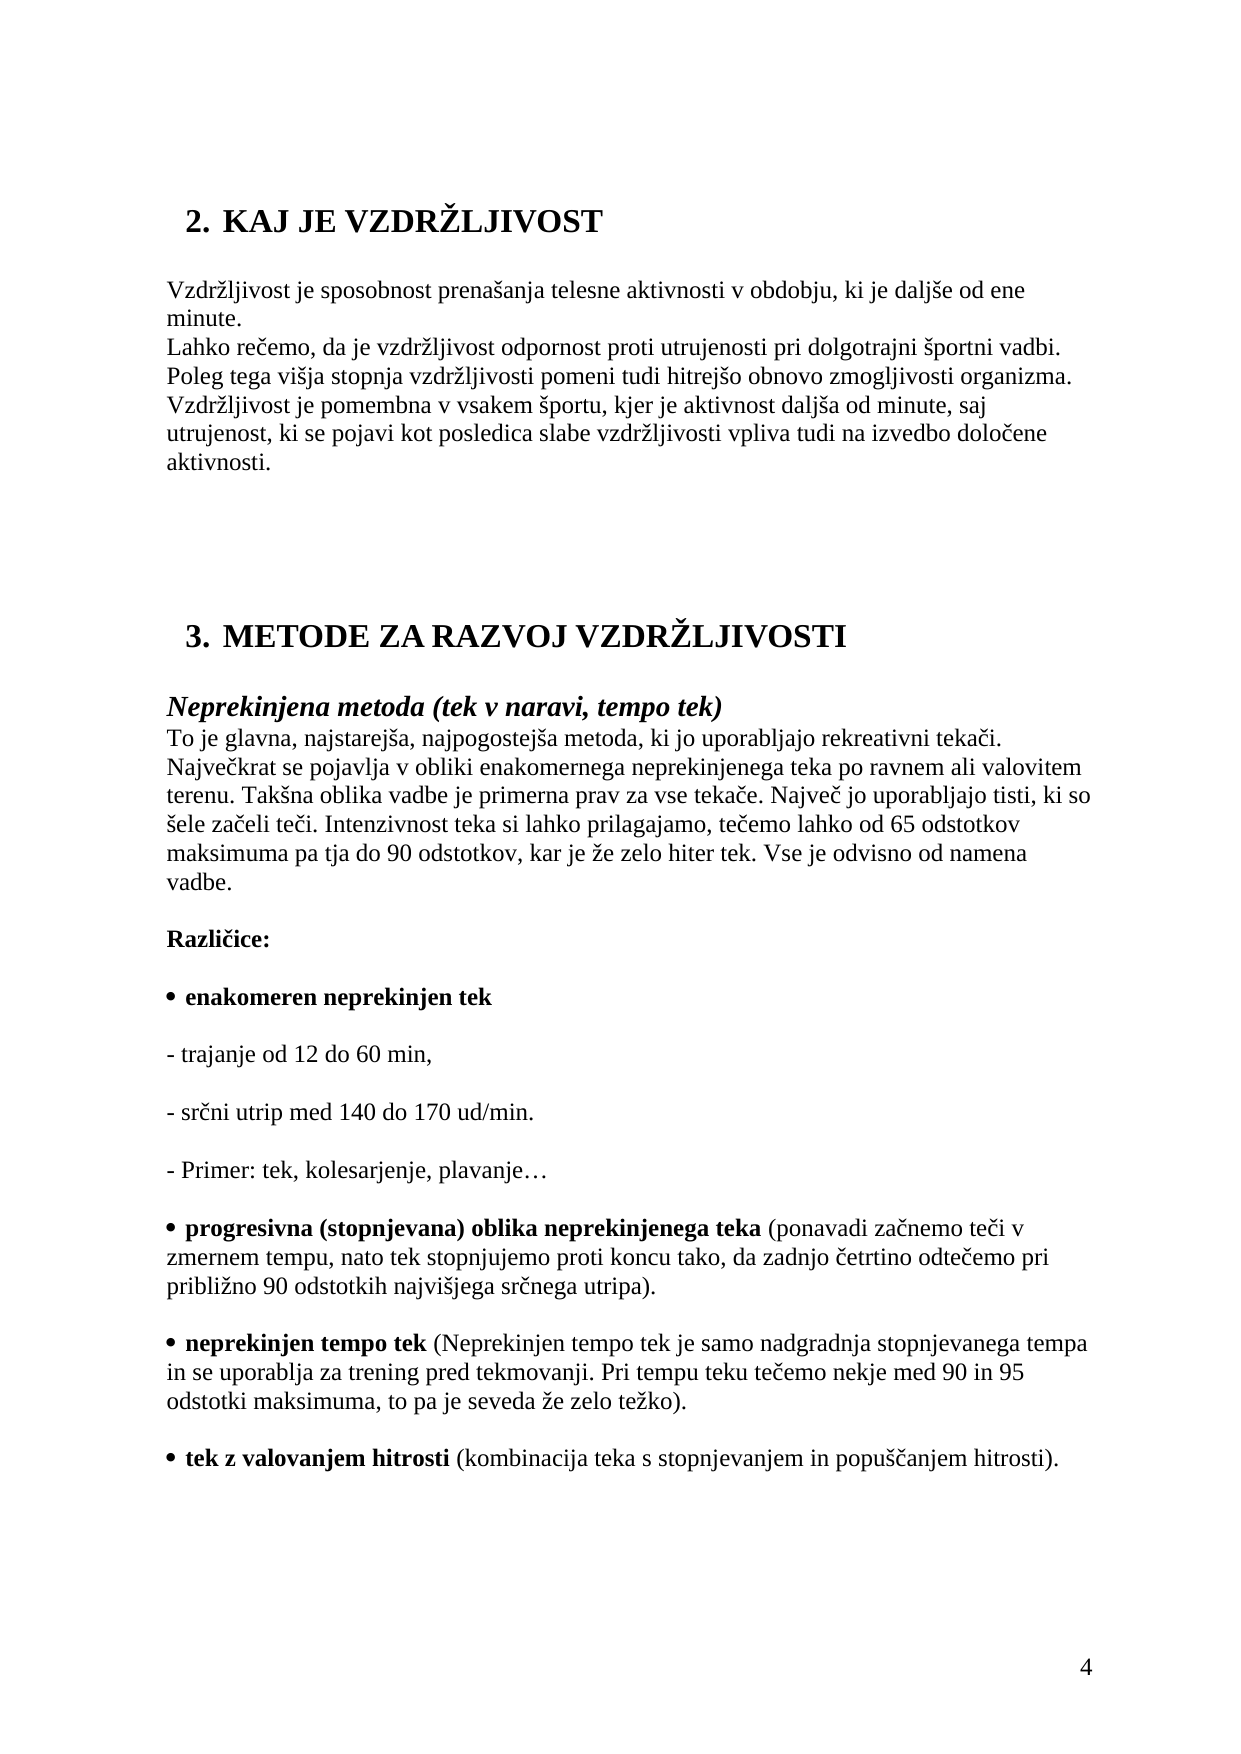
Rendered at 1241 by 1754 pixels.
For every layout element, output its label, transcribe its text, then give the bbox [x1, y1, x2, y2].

text Neprekinjena metoda (tek v naravi, tempo tek) [166, 689, 1093, 723]
text Vzdržljivost je pomembna v vsakem športu, kjer je aktivnost daljša od minute, saj utrujenost, ki se pojavi kot posledica slabe vzdržljivosti vpliva tudi na izvedbo določene aktivnosti. [166, 390, 1093, 476]
text Različice: [166, 924, 1093, 953]
text - srčni utrip med 140 do 170 ud/min. [166, 1097, 1093, 1126]
list tek z valovanjem hitrosti (kombinacija teka s stopnjevanjem in popuščanjem hitrosti). [166, 1443, 1093, 1472]
text - trajanje od 12 do 60 min, [166, 1039, 1093, 1068]
list enakomeren neprekinjen tek [166, 982, 1093, 1010]
text Vzdržljivost je sposobnost prenašanja telesne aktivnosti v obdobju, ki je daljše od ene minute. [166, 275, 1093, 332]
text To je glavna, najstarejša, najpogostejša metoda, ki jo uporabljajo rekreativni tekači. Največkrat se pojavlja v obliki enakomernega neprekinjenega teka po ravnem ali valovitem terenu. Takšna oblika vadbe je primerna prav za vse tekače. Največ jo uporabljajo tisti, ki so šele začeli teči. Intenzivnost teka si lahko prilagajamo, tečemo lahko od 65 odstotkov maksimuma pa tja do 90 odstotkov, kar je že zelo hiter tek. Vse je odvisno od namena vadbe. [166, 723, 1093, 895]
subtitle KAJ JE VZDRŽLJIVOST [185, 201, 1093, 240]
text Lahko rečemo, da je vzdržljivost odpornost proti utrujenosti pri dolgotrajni športni vadbi. Poleg tega višja stopnja vzdržljivosti pomeni tudi hitrejšo obnovo zmogljivosti organizma. [166, 332, 1093, 390]
text - Primer: tek, kolesarjenje, plavanje… [166, 1155, 1093, 1184]
list neprekinjen tempo tek (Neprekinjen tempo tek je samo nadgradnja stopnjevanega tempa in se uporablja za trening pred tekmovanji. Pri tempu teku tečemo nekje med 90 in 95 odstotki maksimuma, to pa je seveda že zelo težko). [166, 1328, 1093, 1414]
list progresivna (stopnjevana) oblika neprekinjenega teka (ponavadi začnemo teči v zmernem tempu, nato tek stopnjujemo proti koncu tako, da zadnjo četrtino odtečemo pri približno 90 odstotkih najvišjega srčnega utripa). [166, 1213, 1093, 1299]
subtitle METODE ZA RAZVOJ VZDRŽLJIVOSTI [185, 616, 1093, 654]
